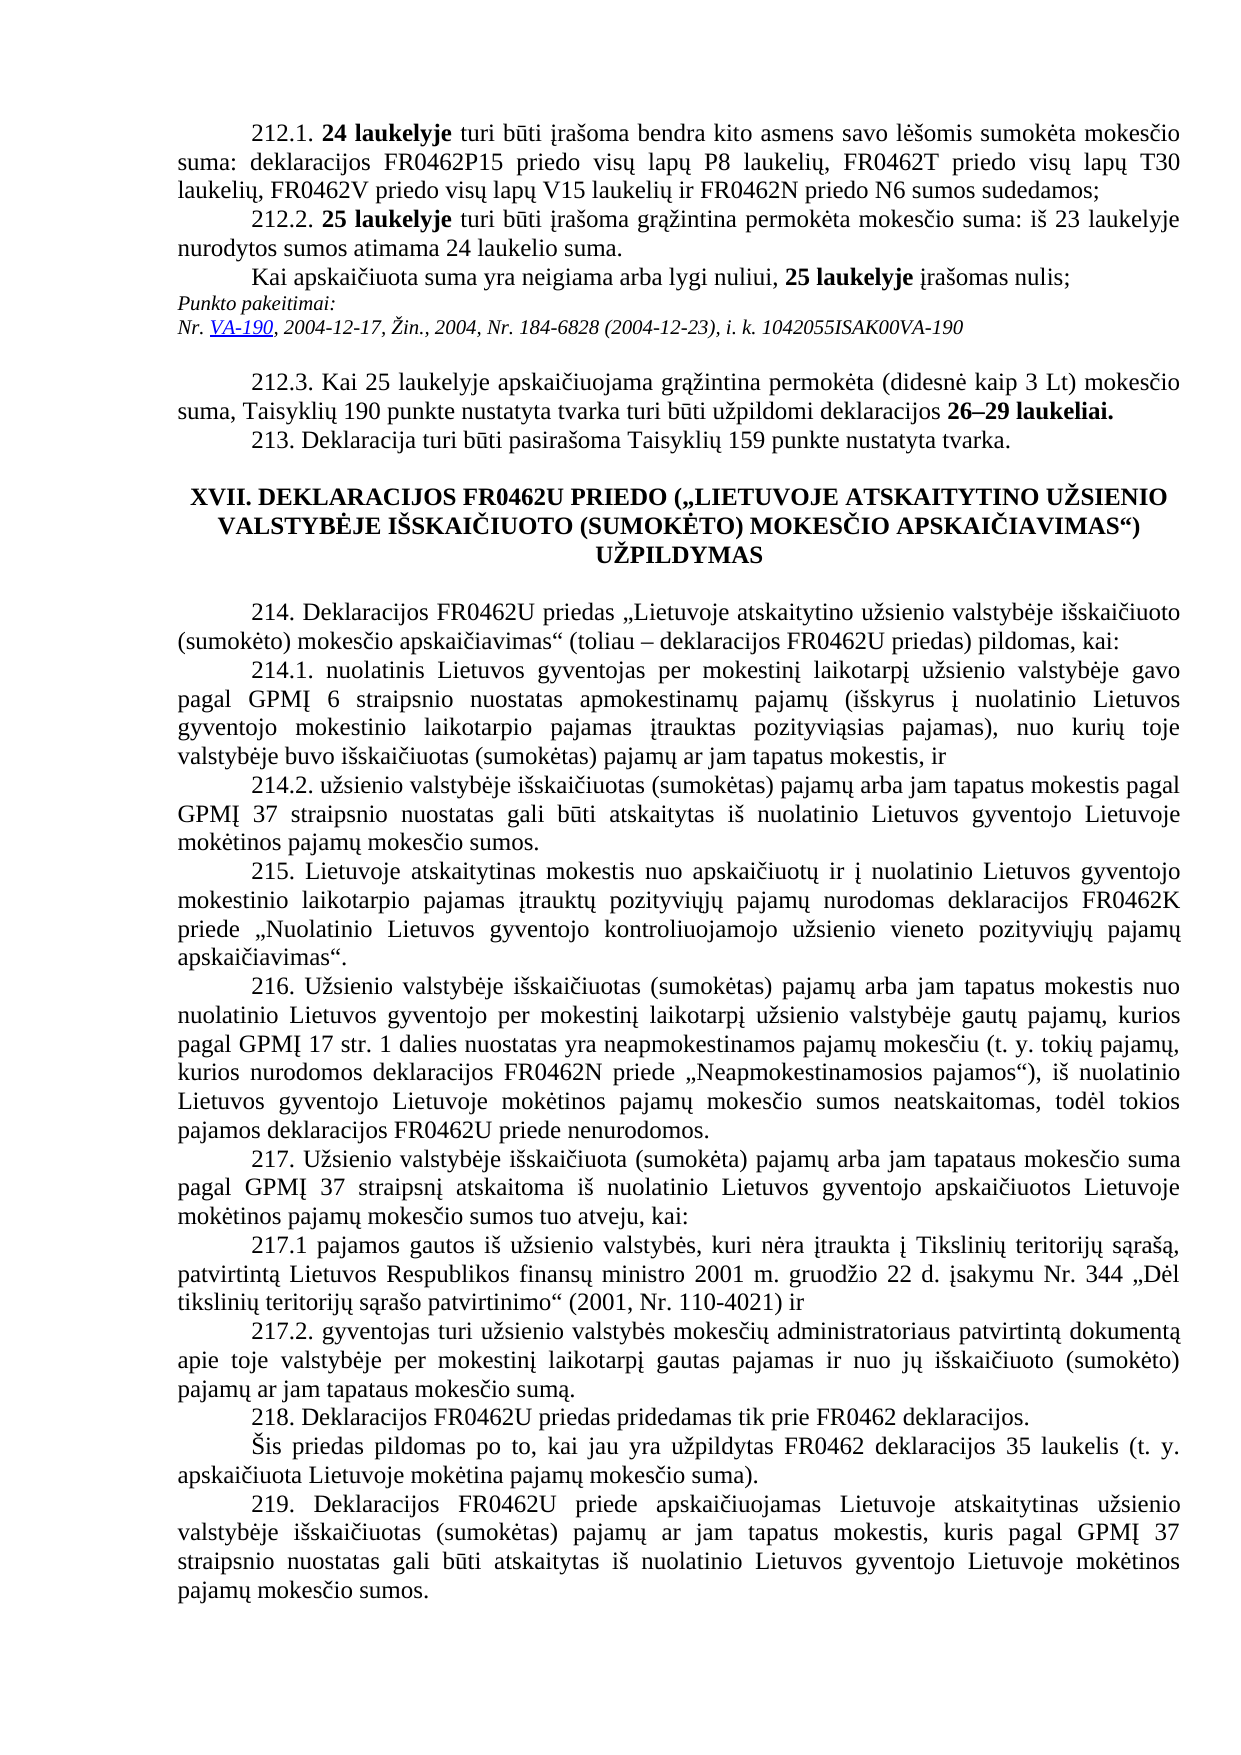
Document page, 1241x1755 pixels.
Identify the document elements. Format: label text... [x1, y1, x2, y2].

text XVII. DEKLARACIJOS FR0462U PRIEDO („LIETUVOJE ATSKAITYTINO UŽSIENIO VALSTYBĖJE IŠSKAIČIUOTO (SUMOKĖTO) MOKESČIO APSKAIČIAVIMAS“) UŽPILDYMAS [177, 482, 1181, 569]
text 214.2. užsienio valstybėje išskaičiuotas (sumokėtas) pajamų arba jam tapatus mokestis pagal GPMĮ 37 straipsnio nuostatas gali būti atskaitytas iš nuolatinio Lietuvos gyventojo Lietuvoje mokėtinos pajamų mokesčio sumos. [177, 770, 1181, 856]
text 212.1. 24 laukelyje turi būti įrašoma bendra kito asmens savo lėšomis sumokėta mokesčio suma: deklaracijos FR0462P15 priedo visų lapų P8 laukelių, FR0462T priedo visų lapų T30 laukelių, FR0462V priedo visų lapų V15 laukelių ir FR0462N priedo N6 sumos sudedamos; [177, 118, 1181, 204]
text 219. Deklaracijos FR0462U priede apskaičiuojamas Lietuvoje atskaitytinas užsienio valstybėje išskaičiuotas (sumokėtas) pajamų ar jam tapatus mokestis, kuris pagal GPMĮ 37 straipsnio nuostatas gali būti atskaitytas iš nuolatinio Lietuvos gyventojo Lietuvoje mokėtinos pajamų mokesčio sumos. [177, 1489, 1181, 1604]
text 217. Užsienio valstybėje išskaičiuota (sumokėta) pajamų arba jam tapataus mokesčio suma pagal GPMĮ 37 straipsnį atskaitoma iš nuolatinio Lietuvos gyventojo apskaičiuotos Lietuvoje mokėtinos pajamų mokesčio sumos tuo atveju, kai: [177, 1144, 1181, 1230]
text 213. Deklaracija turi būti pasirašoma Taisyklių 159 punkte nustatyta tvarka. [177, 425, 1181, 454]
text 218. Deklaracijos FR0462U priedas pridedamas tik prie FR0462 deklaracijos. [177, 1402, 1181, 1431]
text 212.3. Kai 25 laukelyje apskaičiuojama grąžintina permokėta (didesnė kaip 3 Lt) mokesčio suma, Taisyklių 190 punkte nustatyta tvarka turi būti užpildomi deklaracijos 26–29 laukeliai. [177, 367, 1181, 425]
text 217.2. gyventojas turi užsienio valstybės mokesčių administratoriaus patvirtintą dokumentą apie toje valstybėje per mokestinį laikotarpį gautas pajamas ir nuo jų išskaičiuoto (sumokėto) pajamų ar jam tapataus mokesčio sumą. [177, 1316, 1181, 1402]
text 212.2. 25 laukelyje turi būti įrašoma grąžintina permokėta mokesčio suma: iš 23 laukelyje nurodytos sumos atimama 24 laukelio suma. [177, 204, 1181, 262]
text Kai apskaičiuota suma yra neigiama arba lygi nuliui, 25 laukelyje įrašomas nulis; [177, 262, 1181, 291]
text 216. Užsienio valstybėje išskaičiuotas (sumokėtas) pajamų arba jam tapatus mokestis nuo nuolatinio Lietuvos gyventojo per mokestinį laikotarpį užsienio valstybėje gautų pajamų, kurios pagal GPMĮ 17 str. 1 dalies nuostatas yra neapmokestinamos pajamų mokesčiu (t. y. tokių pajamų, kurios nurodomos deklaracijos FR0462N priede „Neapmokestinamosios pajamos“), iš nuolatinio Lietuvos gyventojo Lietuvoje mokėtinos pajamų mokesčio sumos neatskaitomas, todėl tokios pajamos deklaracijos FR0462U priede nenurodomos. [177, 971, 1181, 1144]
text 217.1 pajamos gautos iš užsienio valstybės, kuri nėra įtraukta į Tikslinių teritorijų sąrašą, patvirtintą Lietuvos Respublikos finansų ministro 2001 m. gruodžio 22 d. įsakymu Nr. 344 „Dėl tikslinių teritorijų sąrašo patvirtinimo“ (2001, Nr. 110-4021) ir [177, 1230, 1181, 1316]
text Šis priedas pildomas po to, kai jau yra užpildytas FR0462 deklaracijos 35 laukelis (t. y. apskaičiuota Lietuvoje mokėtina pajamų mokesčio suma). [177, 1431, 1181, 1489]
text Punkto pakeitimai: [177, 291, 1181, 315]
text 214.1. nuolatinis Lietuvos gyventojas per mokestinį laikotarpį užsienio valstybėje gavo pagal GPMĮ 6 straipsnio nuostatas apmokestinamų pajamų (išskyrus į nuolatinio Lietuvos gyventojo mokestinio laikotarpio pajamas įtrauktas pozityviąsias pajamas), nuo kurių toje valstybėje buvo išskaičiuotas (sumokėtas) pajamų ar jam tapatus mokestis, ir [177, 655, 1181, 770]
text Nr. VA-190, 2004-12-17, Žin., 2004, Nr. 184-6828 (2004-12-23), i. k. 1042055ISAK00VA-190 [177, 315, 1181, 339]
text 214. Deklaracijos FR0462U priedas „Lietuvoje atskaitytino užsienio valstybėje išskaičiuoto (sumokėto) mokesčio apskaičiavimas“ (toliau – deklaracijos FR0462U priedas) pildomas, kai: [177, 597, 1181, 655]
text 215. Lietuvoje atskaitytinas mokestis nuo apskaičiuotų ir į nuolatinio Lietuvos gyventojo mokestinio laikotarpio pajamas įtrauktų pozityviųjų pajamų nurodomas deklaracijos FR0462K priede „Nuolatinio Lietuvos gyventojo kontroliuojamojo užsienio vieneto pozityviųjų pajamų apskaičiavimas“. [177, 856, 1181, 971]
